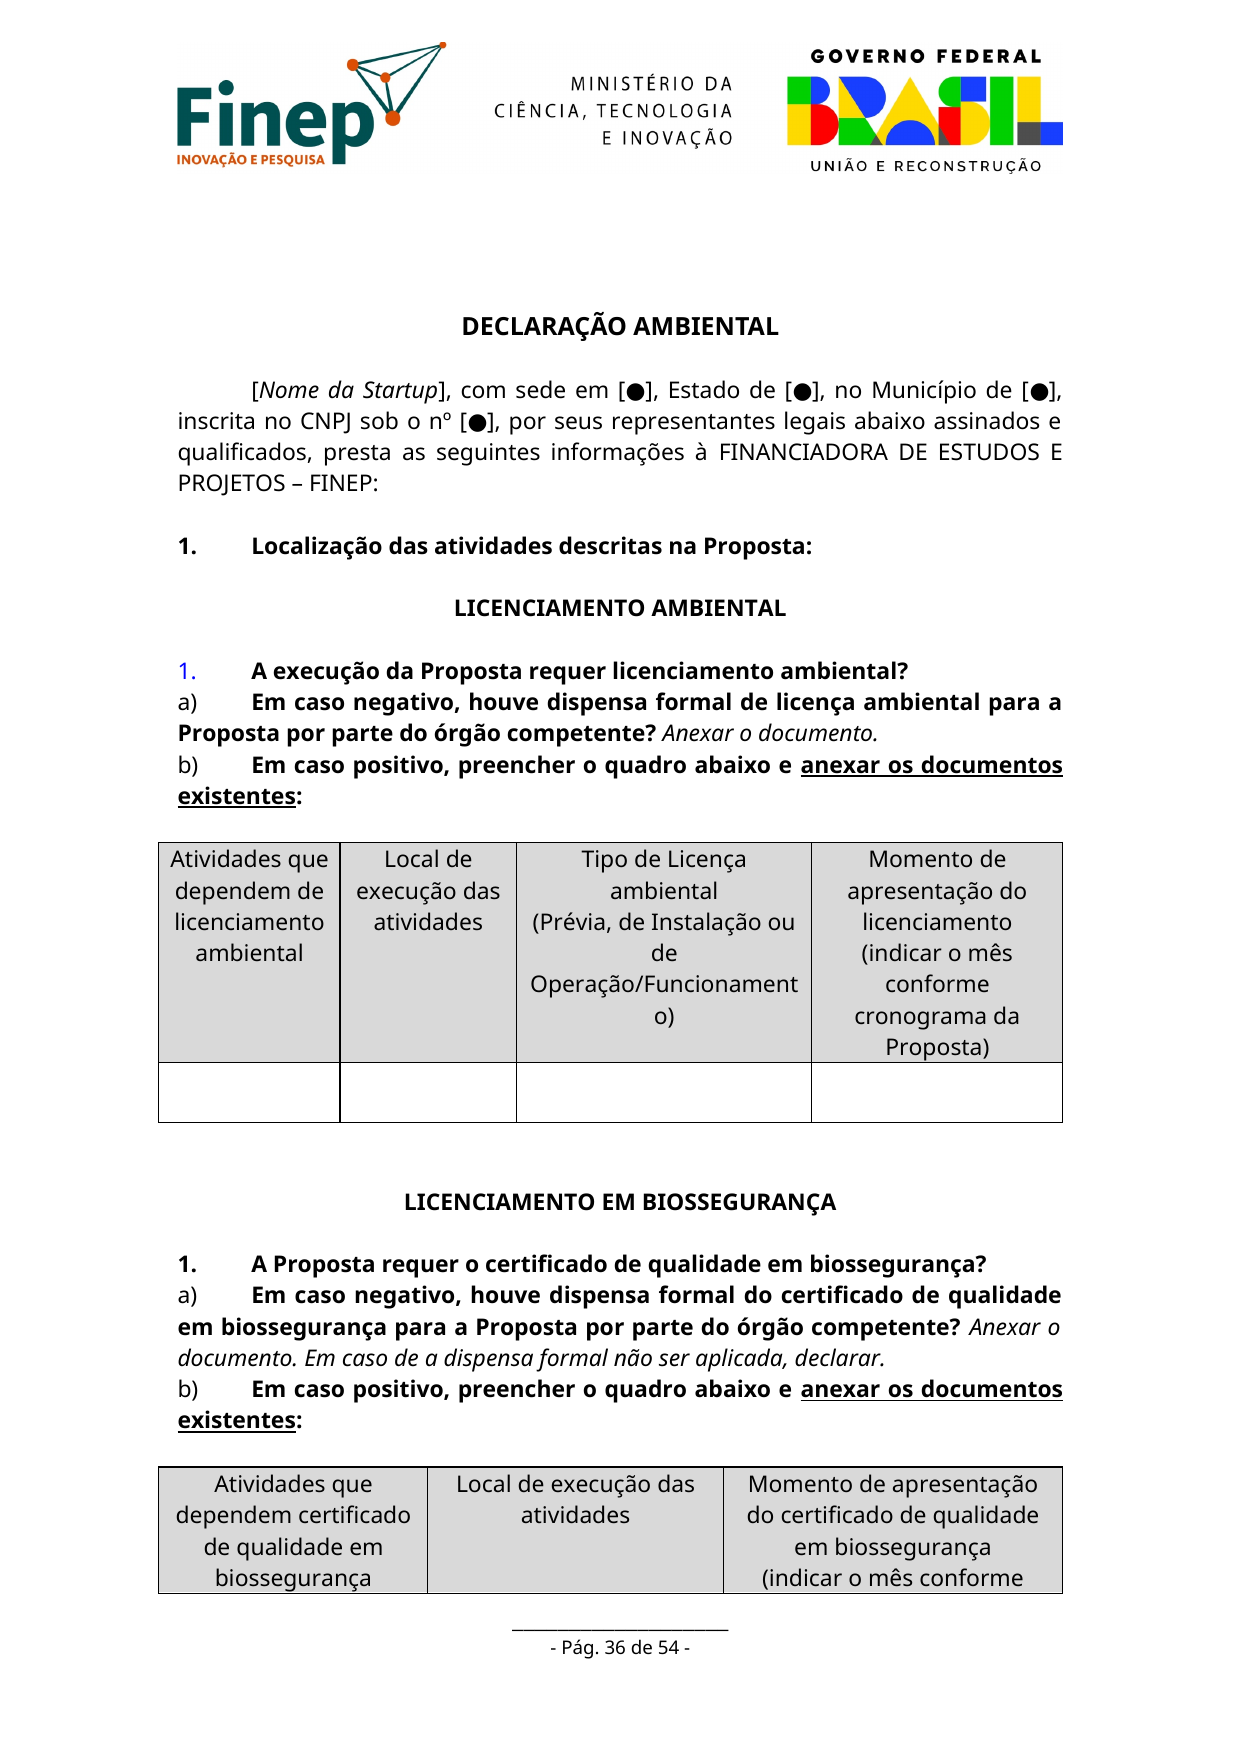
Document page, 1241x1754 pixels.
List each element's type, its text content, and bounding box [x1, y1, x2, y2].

list A execução da Proposta requer licenciamento ambiental? [177, 654, 1063, 686]
list Em caso positivo, preencher o quadro abaixo e anexar os documentos existentes: [177, 1373, 1063, 1435]
list A Proposta requer o certificado de qualidade em biossegurança? [177, 1248, 1063, 1279]
table_cell [517, 1063, 811, 1122]
list Em caso negativo, houve dispensa formal do certificado de qualidade em biossegurança para a Proposta por parte do órgão competente? Anexar o documento. Em caso de a dispensa formal não ser aplicada, declarar. [177, 1279, 1063, 1373]
table_header Local de execução das atividades [428, 1468, 723, 1592]
table_cell [159, 1063, 339, 1122]
subtitle DECLARAÇÃO AMBIENTAL [177, 311, 1063, 342]
text [Nome da Startup], com sede em [●], Estado de [●], no Município de [●], inscrita no CNPJ sob o nº [●], por seus representantes legais abaixo assinados e qualificados, presta as seguintes informações à FINANCIADORA DE ESTUDOS E PROJETOS – FINEP: [177, 373, 1063, 498]
list Em caso negativo, houve dispensa formal de licença ambiental para a Proposta por parte do órgão competente? Anexar o documento. [177, 686, 1063, 748]
list Localização das atividades descritas na Proposta: [177, 529, 1063, 561]
table_header Local de execução das atividades [341, 843, 516, 1062]
table_header Momento de apresentação do certificado de qualidade em biossegurança (indicar o mês conforme [724, 1468, 1062, 1592]
text LICENCIAMENTO EM BIOSSEGURANÇA [177, 1185, 1063, 1216]
table_header Atividades que dependem certificado de qualidade em biossegurança [159, 1468, 427, 1592]
text LICENCIAMENTO AMBIENTAL [177, 592, 1063, 623]
table_header Tipo de Licença ambiental (Prévia, de Instalação ou de Operação/Funcionamento) [517, 843, 811, 1062]
table_cell [812, 1063, 1062, 1122]
table_header Momento de apresentação do licenciamento (indicar o mês conforme cronograma da Proposta) [812, 843, 1062, 1062]
table_header Atividades que dependem de licenciamento ambiental [159, 843, 339, 1062]
list Em caso positivo, preencher o quadro abaixo e anexar os documentos existentes: [177, 748, 1063, 811]
table_cell [341, 1063, 516, 1122]
